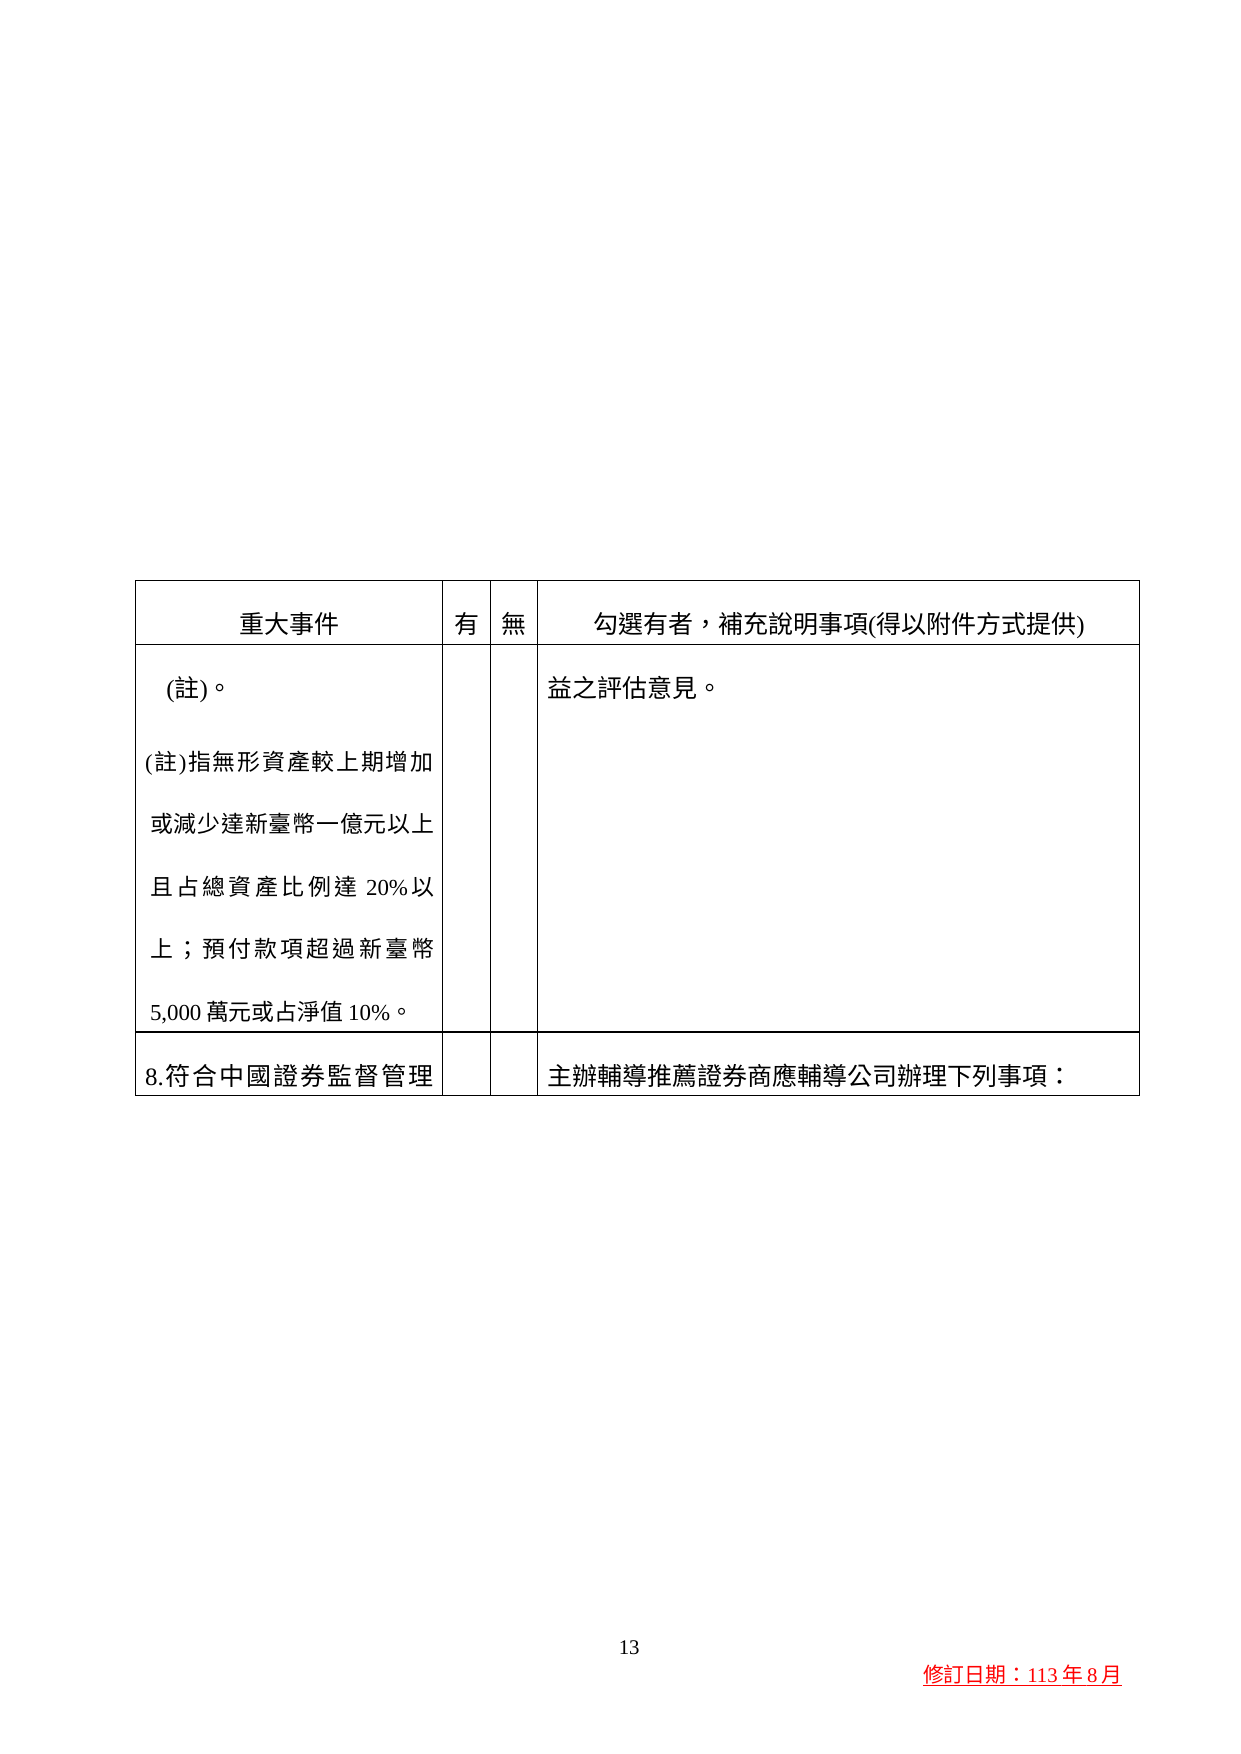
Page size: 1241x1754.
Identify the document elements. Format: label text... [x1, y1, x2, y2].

table_cell 8.符合中國證券監督管理 [136, 1033, 442, 1095]
table_cell 主辦輔導推薦證券商應輔導公司辦理下列事項： 申請上櫃之公開說明書風險事項充分揭露備案相關事宜(含說明備案主體及未完成備案之風險等)。 公司應於提交備案資料及知悉備案結果時依規定發布重大訊息。 提交備案資料及後續接獲與回覆中國證券監督管理委員會補充說明等資料須同步提供本中心，且備案資料應無違反我國法令規定(包括但不限於個人資料保護法)。 [538, 1033, 1139, 1095]
table_cell [443, 645, 490, 1031]
table_header 重大事件 [136, 581, 442, 644]
table_header 有 [443, 581, 490, 644]
table_cell 益之評估意見。 [538, 645, 1139, 1031]
table_cell [491, 1033, 537, 1095]
table_cell [443, 1033, 490, 1095]
table_header 勾選有者，補充說明事項(得以附件方式提供) [538, 581, 1139, 644]
table_cell [491, 645, 537, 1031]
table_cell (註)。 (註)指無形資產較上期增加或減少達新臺幣一億元以上且占總資產比例達20%以上；預付款項超過新臺幣5,000萬元或占淨值10%。 [136, 645, 442, 1031]
table_header 無 [491, 581, 537, 644]
